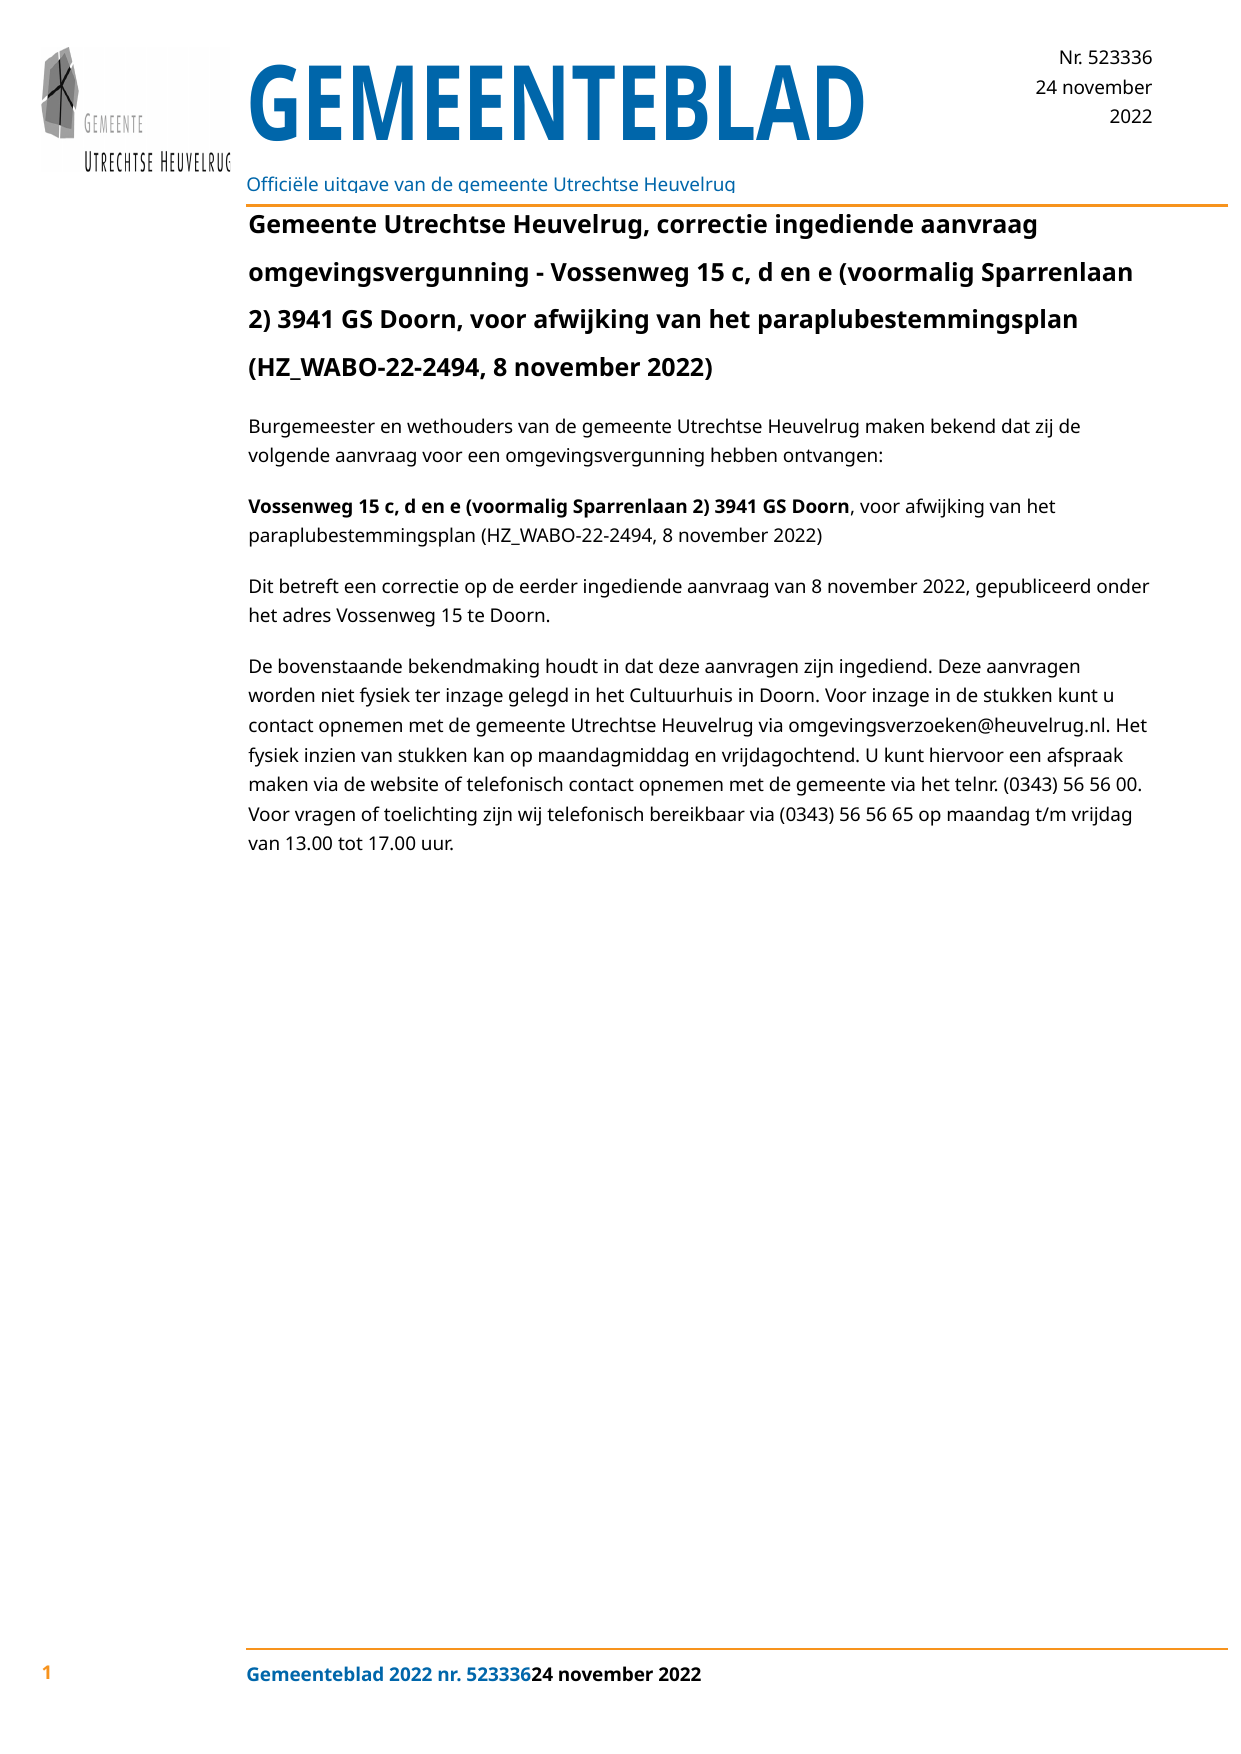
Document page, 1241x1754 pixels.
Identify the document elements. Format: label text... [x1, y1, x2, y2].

text Dit betreft een correctie op de eerder ingediende aanvraag van 8 november 2022, gepubliceerd onder het adres Vossenweg 15 te Doorn. [248, 573, 1152, 628]
text Vossenweg 15 c, d en e (voormalig Sparrenlaan 2) 3941 GS Doorn, voor afwijking van het paraplubestemmingsplan (HZ_WABO-22-2494, 8 november 2022) [248, 493, 1152, 548]
text De bovenstaande bekendmaking houdt in dat deze aanvragen zijn ingediend. Deze aanvragen worden niet fysiek ter inzage gelegd in het Cultuurhuis in Doorn. Voor inzage in de stukken kunt u contact opnemen met de gemeente Utrechtse Heuvelrug via omgevingsverzoeken@heuvelrug.nl. Het fysiek inzien van stukken kan op maandagmiddag en vrijdagochtend. U kunt hiervoor een afspraak maken via de website of telefonisch contact opnemen met de gemeente via het telnr. (0343) 56 56 00. Voor vragen of toelichting zijn wij telefonisch bereikbaar via (0343) 56 56 65 op maandag t/m vrijdag van 13.00 tot 17.00 uur. [248, 653, 1152, 856]
picture [41, 47, 231, 172]
text Burgemeester en wethouders van de gemeente Utrechtse Heuvelrug maken bekend dat zij de volgende aanvraag voor een omgevingsvergunning hebben ontvangen: [248, 413, 1152, 468]
text Gemeente Utrechtse Heuvelrug, correctie ingediende aanvraag omgevingsvergunning - Vossenweg 15 c, d en e (voormalig Sparrenlaan 2) 3941 GS Doorn, voor afwijking van het paraplubestemmingsplan (HZ_WABO-22-2494, 8 november 2022) [248, 207, 1152, 384]
